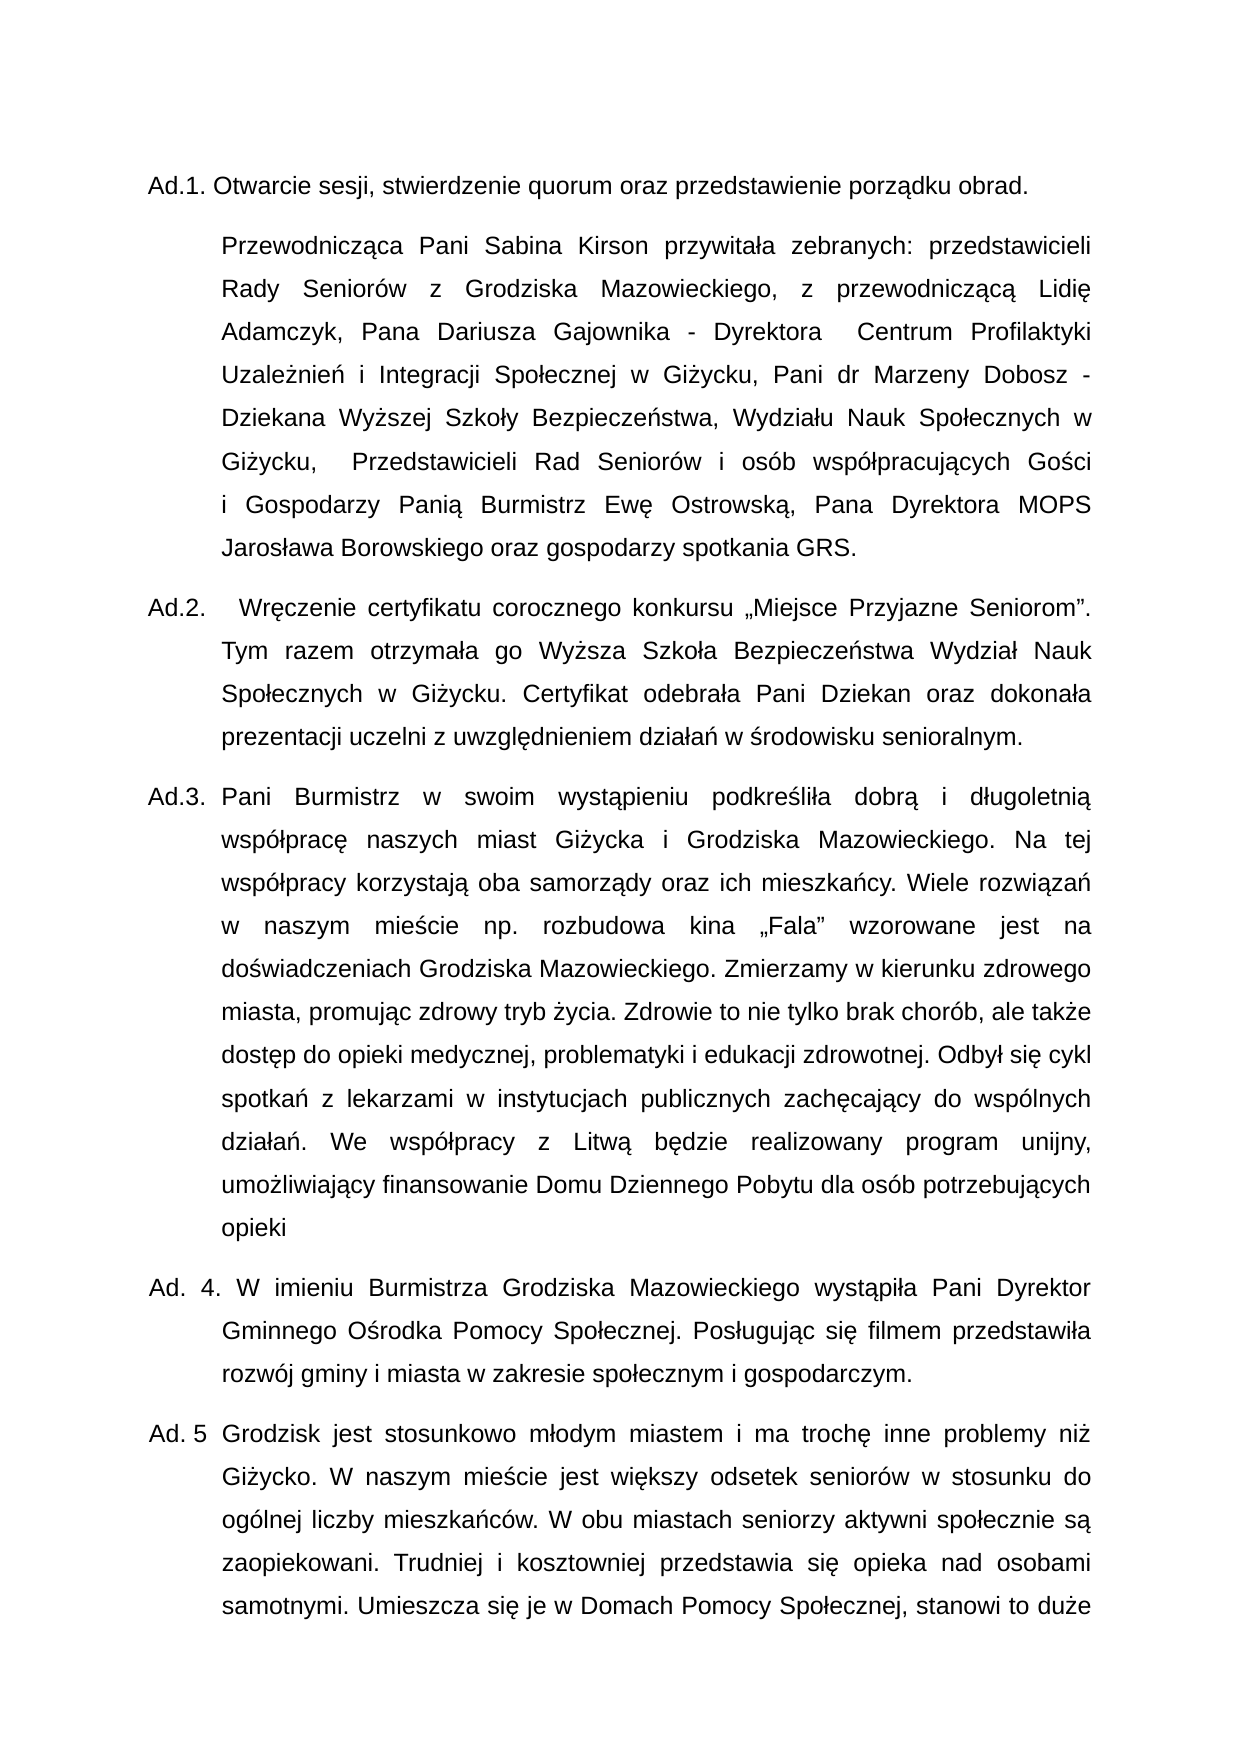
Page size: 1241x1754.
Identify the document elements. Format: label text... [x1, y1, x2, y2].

text Przewodnicząca Pani Sabina Kirson przywitała zebranych: przedstawicieli Rady Seniorów z Grodziska Mazowieckiego, z przewodniczącą Lidię Adamczyk, Pana Dariusza Gajownika - Dyrektora Centrum Profilaktyki Uzależnień i Integracji Społecznej w Giżycku, Pani dr Marzeny Dobosz - Dziekana Wyższej Szkoły Bezpieczeństwa, Wydziału Nauk Społecznych w Giżycku, Przedstawicieli Rad Seniorów i osób współpracujących Gości i Gospodarzy Panią Burmistrz Ewę Ostrowską, Pana Dyrektora MOPS Jarosława Borowskiego oraz gospodarzy spotkania GRS. [148, 231, 1092, 562]
text Ad.3. Pani Burmistrz w swoim wystąpieniu podkreśliła dobrą i długoletnią współpracę naszych miast Giżycka i Grodziska Mazowieckiego. Na tej współpracy korzystają oba samorządy oraz ich mieszkańcy. Wiele rozwiązań w naszym mieście np. rozbudowa kina „Fala” wzorowane jest na doświadczeniach Grodziska Mazowieckiego. Zmierzamy w kierunku zdrowego miasta, promując zdrowy tryb życia. Zdrowie to nie tylko brak chorób, ale także dostęp do opieki medycznej, problematyki i edukacji zdrowotnej. Odbył się cykl spotkań z lekarzami w instytucjach publicznych zachęcający do wspólnych działań. We współpracy z Litwą będzie realizowany program unijny, umożliwiający finansowanie Domu Dziennego Pobytu dla osób potrzebujących opieki [148, 782, 1092, 1242]
text Ad. 4. W imieniu Burmistrza Grodziska Mazowieckiego wystąpiła Pani Dyrektor Gminnego Ośrodka Pomocy Społecznej. Posługując się filmem przedstawiła rozwój gminy i miasta w zakresie społecznym i gospodarczym. [149, 1273, 1092, 1388]
text Ad. 5 Grodzisk jest stosunkowo młodym miastem i ma trochę inne problemy niż Giżycko. W naszym mieście jest większy odsetek seniorów w stosunku do ogólnej liczby mieszkańców. W obu miastach seniorzy aktywni społecznie są zaopiekowani. Trudniej i kosztowniej przedstawia się opieka nad osobami samotnymi. Umieszcza się je w Domach Pomocy Społecznej, stanowi to duże [149, 1419, 1092, 1620]
text Ad.2. Wręczenie certyfikatu corocznego konkursu „Miejsce Przyjazne Seniorom”. Tym razem otrzymała go Wyższa Szkoła Bezpieczeństwa Wydział Nauk Społecznych w Giżycku. Certyfikat odebrała Pani Dziekan oraz dokonała prezentacji uczelni z uwzględnieniem działań w środowisku senioralnym. [148, 593, 1092, 751]
text Ad.1. Otwarcie sesji, stwierdzenie quorum oraz przedstawienie porządku obrad. [148, 171, 1092, 200]
